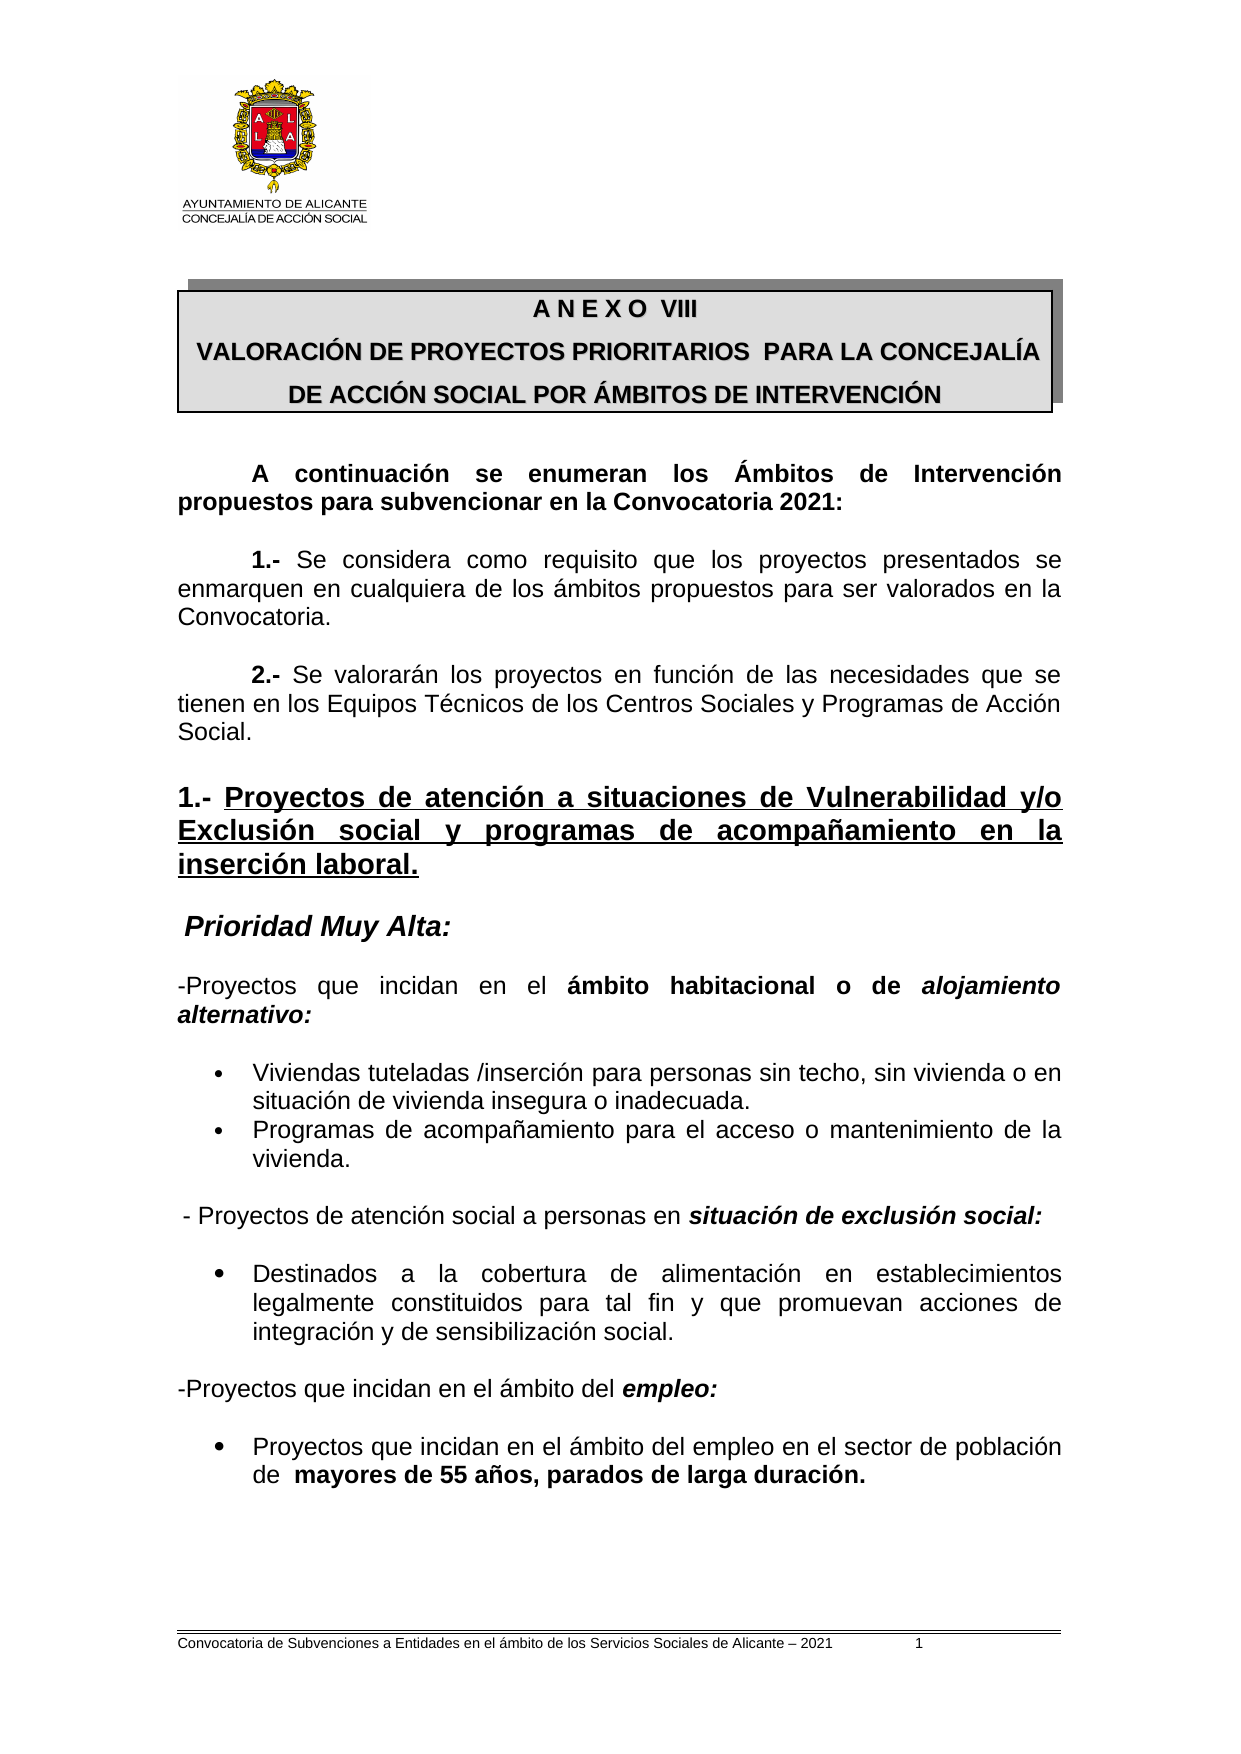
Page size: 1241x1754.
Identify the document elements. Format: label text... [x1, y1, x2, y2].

list -Proyectos que incidan en el ámbito del empleo: [142, 1374, 1063, 1403]
picture [178, 75, 371, 231]
list Viviendas tuteladas /inserción para personas sin techo, sin vivienda o en situación de vivienda insegura o inadecuada. [215, 1058, 1063, 1115]
text - Proyectos de atención social a personas en situación de exclusión social: [176, 1201, 1063, 1230]
list Destinados a la cobertura de alimentación en establecimientos legalmente constituidos para tal fin y que promuevan acciones de integración y de sensibilización social. [215, 1259, 1063, 1345]
text VALORACIÓN DE PROYECTOS PRIORITARIOS PARA LA CONCEJALÍA DE ACCIÓN SOCIAL POR ÁMBITOS DE INTERVENCIÓN [179, 333, 1051, 411]
text 1.- Se considera como requisito que los proyectos presentados se enmarquen en cualquiera de los ámbitos propuestos para ser valorados en la Convocatoria. [177, 545, 1063, 631]
list Programas de acompañamiento para el acceso o mantenimiento de la vivienda. [215, 1115, 1063, 1173]
text inserción laboral. [177, 843, 1063, 880]
list Proyectos que incidan en el ámbito del empleo en el sector de población de mayores de 55 años, parados de larga duración. [215, 1431, 1063, 1489]
text 1.- Proyectos de atención a situaciones de Vulnerabilidad y/o Exclusión social y programas de acompañamiento en la [177, 780, 1063, 842]
list -Proyectos que incidan en el ámbito habitacional o de alojamiento alternativo: [177, 971, 1063, 1029]
text A N E X O VIII [179, 292, 1051, 323]
text A continuación se enumeran los Ámbitos de Intervención propuestos para subvencionar en la Convocatoria 2021: [177, 459, 1063, 516]
text 2.- Se valorarán los proyectos en función de las necesidades que se tienen en los Equipos Técnicos de los Centros Sociales y Programas de Acción Social. [177, 660, 1063, 746]
text Prioridad Muy Alta: [177, 909, 1063, 943]
